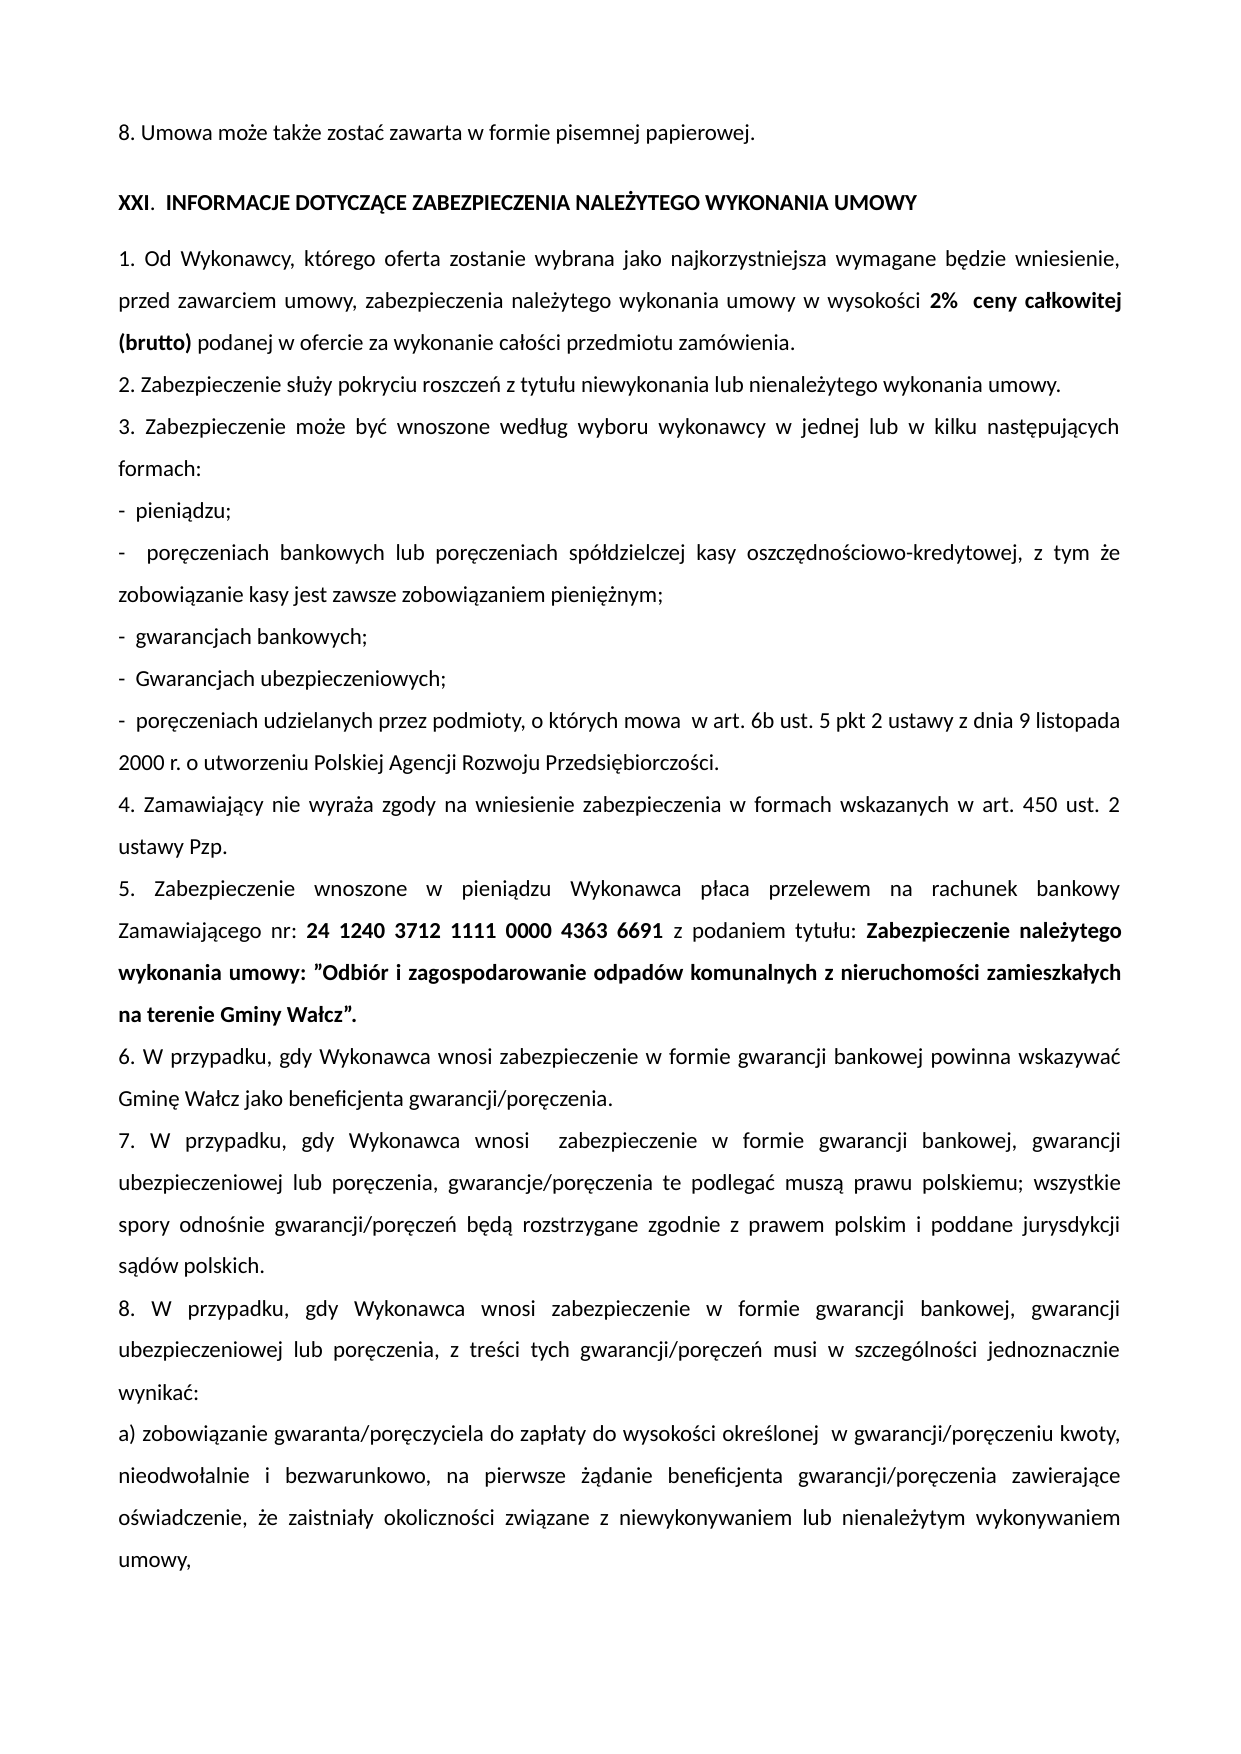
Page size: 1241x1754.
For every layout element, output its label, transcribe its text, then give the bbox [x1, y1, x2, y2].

text 5. Zabezpieczenie wnoszone w pieniądzu Wykonawca płaca przelewem na rachunek bankowy Zamawiającego nr: 24 1240 3712 1111 0000 4363 6691 z podaniem tytułu: Zabezpieczenie należytego wykonania umowy: ”Odbiór i zagospodarowanie odpadów komunalnych z nieruchomości zamieszkałych na terenie Gminy Wałcz”. [118, 874, 1122, 1028]
text 8. W przypadku, gdy Wykonawca wnosi zabezpieczenie w formie gwarancji bankowej, gwarancji ubezpieczeniowej lub poręczenia, z treści tych gwarancji/poręczeń musi w szczególności jednoznacznie wynikać: [118, 1294, 1122, 1406]
text - gwarancjach bankowych; [118, 622, 1122, 650]
text - poręczeniach udzielanych przez podmioty, o których mowa w art. 6b ust. 5 pkt 2 ustawy z dnia 9 listopada 2000 r. o utworzeniu Polskiej Agencji Rozwoju Przedsiębiorczości. [118, 706, 1122, 776]
text 2. Zabezpieczenie służy pokryciu roszczeń z tytułu niewykonania lub nienależytego wykonania umowy. [118, 370, 1122, 398]
text XXI. INFORMACJE DOTYCZĄCE ZABEZPIECZENIA NALEŻYTEGO WYKONANIA UMOWY [118, 188, 1122, 216]
text 6. W przypadku, gdy Wykonawca wnosi zabezpieczenie w formie gwarancji bankowej powinna wskazywać Gminę Wałcz jako beneficjenta gwarancji/poręczenia. [118, 1042, 1122, 1112]
text 1. Od Wykonawcy, którego oferta zostanie wybrana jako najkorzystniejsza wymagane będzie wniesienie, przed zawarciem umowy, zabezpieczenia należytego wykonania umowy w wysokości 2% ceny całkowitej (brutto) podanej w ofercie za wykonanie całości przedmiotu zamówienia. [118, 244, 1122, 356]
text 8. Umowa może także zostać zawarta w formie pisemnej papierowej. [118, 118, 1122, 146]
text 3. Zabezpieczenie może być wnoszone według wyboru wykonawcy w jednej lub w kilku następujących formach: [118, 412, 1122, 482]
text 7. W przypadku, gdy Wykonawca wnosi zabezpieczenie w formie gwarancji bankowej, gwarancji ubezpieczeniowej lub poręczenia, gwarancje/poręczenia te podlegać muszą prawu polskiemu; wszystkie spory odnośnie gwarancji/poręczeń będą rozstrzygane zgodnie z prawem polskim i poddane jurysdykcji sądów polskich. [118, 1126, 1122, 1280]
text - pieniądzu; [118, 496, 1122, 524]
text - Gwarancjach ubezpieczeniowych; [118, 664, 1122, 692]
text - poręczeniach bankowych lub poręczeniach spółdzielczej kasy oszczędnościowo-kredytowej, z tym że zobowiązanie kasy jest zawsze zobowiązaniem pieniężnym; [118, 538, 1122, 608]
text 4. Zamawiający nie wyraża zgody na wniesienie zabezpieczenia w formach wskazanych w art. 450 ust. 2 ustawy Pzp. [118, 790, 1122, 860]
text a) zobowiązanie gwaranta/poręczyciela do zapłaty do wysokości określonej w gwarancji/poręczeniu kwoty, nieodwołalnie i bezwarunkowo, na pierwsze żądanie beneficjenta gwarancji/poręczenia zawierające oświadczenie, że zaistniały okoliczności związane z niewykonywaniem lub nienależytym wykonywaniem umowy, [118, 1419, 1122, 1573]
